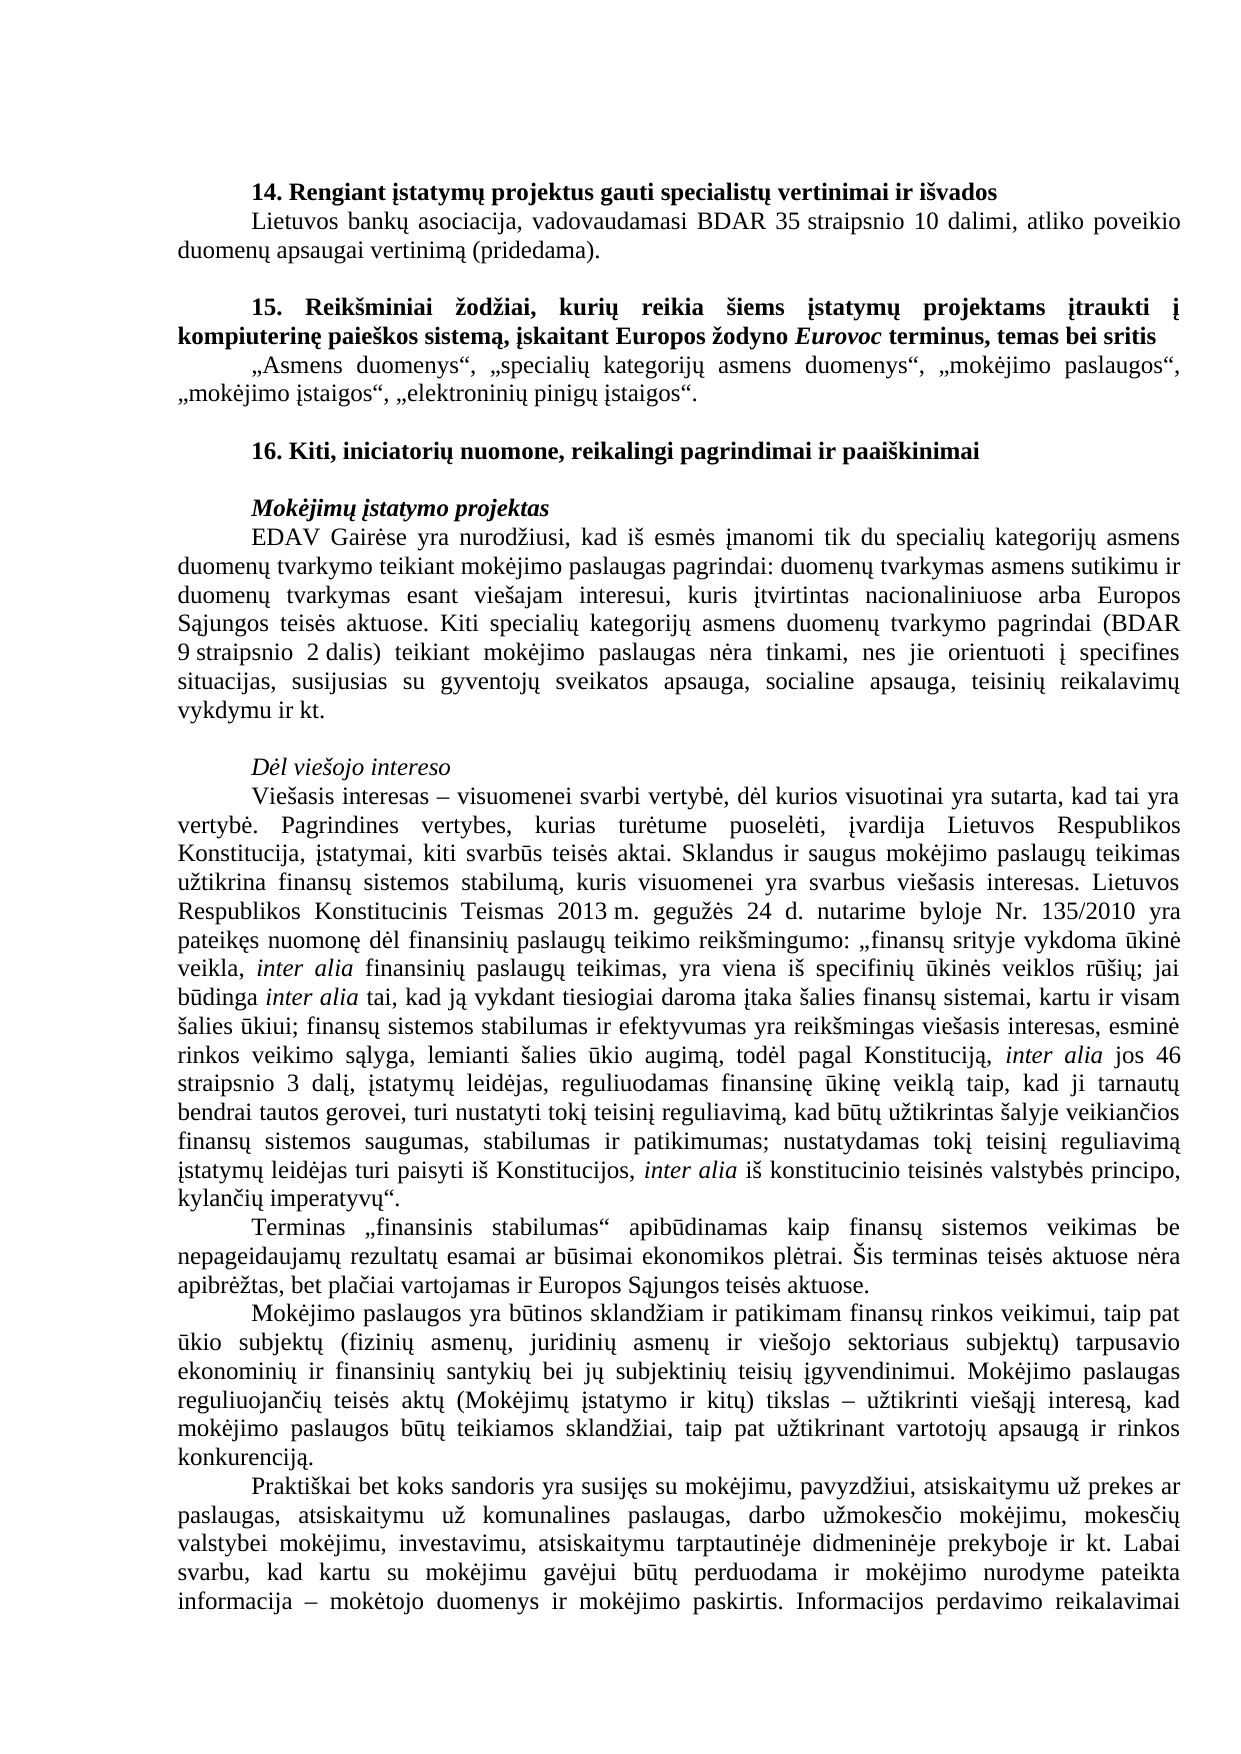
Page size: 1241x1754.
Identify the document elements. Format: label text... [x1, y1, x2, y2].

text 15. Reikšminiai žodžiai, kurių reikia šiems įstatymų projektams įtraukti į kompiuterinę paieškos sistemą, įskaitant Europos žodyno Eurovoc terminus, temas bei sritis [177, 292, 1181, 350]
text EDAV Gairėse yra nurodžiusi, kad iš esmės įmanomi tik du specialių kategorijų asmens duomenų tvarkymo teikiant mokėjimo paslaugas pagrindai: duomenų tvarkymas asmens sutikimu ir duomenų tvarkymas esant viešajam interesui, kuris įtvirtintas nacionaliniuose arba Europos Sąjungos teisės aktuose. Kiti specialių kategorijų asmens duomenų tvarkymo pagrindai (BDAR 9 straipsnio 2 dalis) teikiant mokėjimo paslaugas nėra tinkami, nes jie orientuoti į specifines situacijas, susijusias su gyventojų sveikatos apsauga, socialine apsauga, teisinių reikalavimų vykdymu ir kt. [177, 522, 1181, 723]
text 14. Rengiant įstatymų projektus gauti specialistų vertinimai ir išvados [177, 177, 1181, 206]
text Viešasis interesas – visuomenei svarbi vertybė, dėl kurios visuotinai yra sutarta, kad tai yra vertybė. Pagrindines vertybes, kurias turėtume puoselėti, įvardija Lietuvos Respublikos Konstitucija, įstatymai, kiti svarbūs teisės aktai. Sklandus ir saugus mokėjimo paslaugų teikimas užtikrina finansų sistemos stabilumą, kuris visuomenei yra svarbus viešasis interesas. Lietuvos Respublikos Konstitucinis Teismas 2013 m. gegužės 24 d. nutarime byloje Nr. 135/2010 yra pateikęs nuomonę dėl finansinių paslaugų teikimo reikšmingumo: „finansų srityje vykdoma ūkinė veikla, inter alia finansinių paslaugų teikimas, yra viena iš specifinių ūkinės veiklos rūšių; jai būdinga inter alia tai, kad ją vykdant tiesiogiai daroma įtaka šalies finansų sistemai, kartu ir visam šalies ūkiui; finansų sistemos stabilumas ir efektyvumas yra reikšmingas viešasis interesas, esminė rinkos veikimo sąlyga, lemianti šalies ūkio augimą, todėl pagal Konstituciją, inter alia jos 46 straipsnio 3 dalį, įstatymų leidėjas, reguliuodamas finansinę ūkinę veiklą taip, kad ji tarnautų bendrai tautos gerovei, turi nustatyti tokį teisinį reguliavimą, kad būtų užtikrintas šalyje veikiančios finansų sistemos saugumas, stabilumas ir patikimumas; nustatydamas tokį teisinį reguliavimą įstatymų leidėjas turi paisyti iš Konstitucijos, inter alia iš konstitucinio teisinės valstybės principo, kylančių imperatyvų“. [177, 781, 1181, 1212]
text Mokėjimų įstatymo projektas [177, 493, 1181, 522]
text Praktiškai bet koks sandoris yra susijęs su mokėjimu, pavyzdžiui, atsiskaitymu už prekes ar paslaugas, atsiskaitymu už komunalines paslaugas, darbo užmokesčio mokėjimu, mokesčių valstybei mokėjimu, investavimu, atsiskaitymu tarptautinėje didmeninėje prekyboje ir kt. Labai svarbu, kad kartu su mokėjimu gavėjui būtų perduodama ir mokėjimo nurodyme pateikta informacija – mokėtojo duomenys ir mokėjimo paskirtis. Informacijos perdavimo reikalavimai [177, 1471, 1181, 1615]
text Dėl viešojo intereso [177, 752, 1181, 781]
text „Asmens duomenys“, „specialių kategorijų asmens duomenys“, „mokėjimo paslaugos“, „mokėjimo įstaigos“, „elektroninių pinigų įstaigos“. [177, 350, 1181, 407]
text Lietuvos bankų asociacija, vadovaudamasi BDAR 35 straipsnio 10 dalimi, atliko poveikio duomenų apsaugai vertinimą (pridedama). [177, 206, 1181, 263]
text 16. Kiti, iniciatorių nuomone, reikalingi pagrindimai ir paaiškinimai [177, 436, 1181, 465]
text Terminas „finansinis stabilumas“ apibūdinamas kaip finansų sistemos veikimas be nepageidaujamų rezultatų esamai ar būsimai ekonomikos plėtrai. Šis terminas teisės aktuose nėra apibrėžtas, bet plačiai vartojamas ir Europos Sąjungos teisės aktuose. [177, 1212, 1181, 1298]
text Mokėjimo paslaugos yra būtinos sklandžiam ir patikimam finansų rinkos veikimui, taip pat ūkio subjektų (fizinių asmenų, juridinių asmenų ir viešojo sektoriaus subjektų) tarpusavio ekonominių ir finansinių santykių bei jų subjektinių teisių įgyvendinimui. Mokėjimo paslaugas reguliuojančių teisės aktų (Mokėjimų įstatymo ir kitų) tikslas – užtikrinti viešąjį interesą, kad mokėjimo paslaugos būtų teikiamos sklandžiai, taip pat užtikrinant vartotojų apsaugą ir rinkos konkurenciją. [177, 1298, 1181, 1471]
